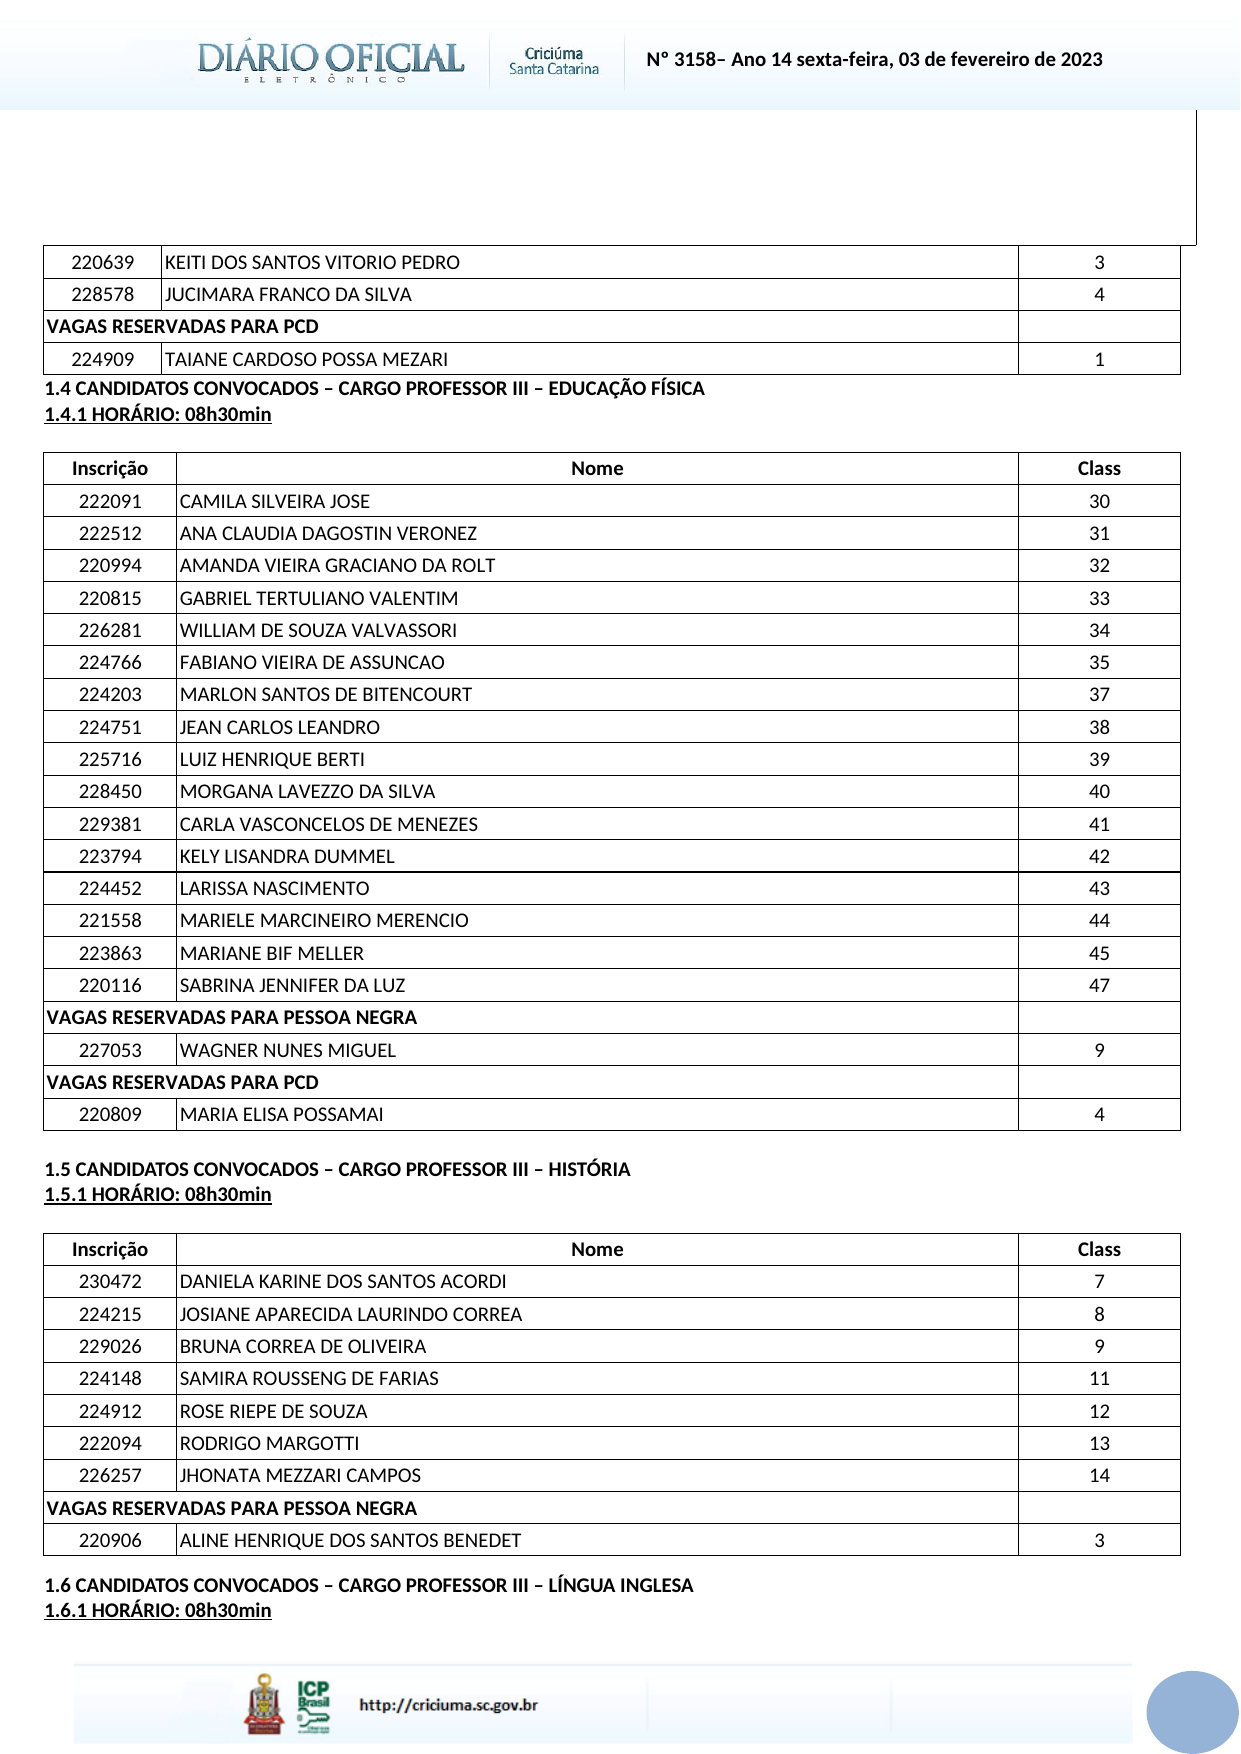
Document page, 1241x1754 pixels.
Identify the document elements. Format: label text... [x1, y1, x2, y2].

table_cell 228578 [44, 279, 161, 310]
table_cell 226257 [44, 1460, 176, 1491]
table_cell 42 [1019, 840, 1180, 871]
table_cell 220639 [44, 246, 161, 277]
table_cell LARISSA NASCIMENTO [177, 873, 1018, 904]
table_cell 32 [1019, 550, 1180, 581]
text 1.4 CANDIDATOS CONVOCADOS – CARGO PROFESSOR III – EDUCAÇÃO FÍSICA [44, 375, 1196, 401]
text 1.6.1 HORÁRIO: 08h30min [44, 1597, 1171, 1623]
table_cell MARIELE MARCINEIRO MERENCIO [177, 905, 1018, 936]
table_cell 224751 [44, 711, 176, 742]
table_cell 35 [1019, 646, 1180, 678]
table_cell CARLA VASCONCELOS DE MENEZES [177, 808, 1018, 839]
table_cell 224215 [44, 1298, 176, 1329]
table_cell 224203 [44, 679, 176, 710]
table_cell 225716 [44, 743, 176, 774]
table_cell VAGAS RESERVADAS PARA PESSOA NEGRA [44, 1002, 1018, 1033]
table_cell 41 [1019, 808, 1180, 839]
table_cell 13 [1019, 1427, 1180, 1458]
table_cell JOSIANE APARECIDA LAURINDO CORREA [177, 1298, 1018, 1329]
table_cell 223863 [44, 937, 176, 968]
table_cell 40 [1019, 776, 1180, 807]
table_cell [1019, 1002, 1180, 1033]
table_cell MARIA ELISA POSSAMAI [177, 1099, 1018, 1130]
table_cell [1019, 1492, 1180, 1523]
table_cell JUCIMARA FRANCO DA SILVA [162, 279, 1018, 310]
table_cell 39 [1019, 743, 1180, 774]
table_cell KELY LISANDRA DUMMEL [177, 840, 1018, 871]
table_header Nome [177, 453, 1018, 484]
table_header Nome [177, 1234, 1018, 1265]
table_header Class [1019, 1234, 1180, 1265]
table_cell SABRINA JENNIFER DA LUZ [177, 969, 1018, 1001]
table_cell FABIANO VIEIRA DE ASSUNCAO [177, 646, 1018, 678]
table_cell DANIELA KARINE DOS SANTOS ACORDI [177, 1266, 1018, 1297]
table_cell 12 [1019, 1395, 1180, 1426]
table_cell ALINE HENRIQUE DOS SANTOS BENEDET [177, 1524, 1018, 1555]
table_cell JEAN CARLOS LEANDRO [177, 711, 1018, 742]
table_cell 221558 [44, 905, 176, 936]
table_cell 14 [1019, 1460, 1180, 1491]
table_cell RODRIGO MARGOTTI [177, 1427, 1018, 1458]
table_cell 229026 [44, 1330, 176, 1362]
table_cell 224452 [44, 873, 176, 904]
table_cell VAGAS RESERVADAS PARA PCD [44, 311, 1018, 342]
table_cell 9 [1019, 1034, 1180, 1065]
table_cell VAGAS RESERVADAS PARA PCD [44, 1066, 1018, 1097]
table_cell SAMIRA ROUSSENG DE FARIAS [177, 1363, 1018, 1394]
table_cell MARIANE BIF MELLER [177, 937, 1018, 968]
table_cell LUIZ HENRIQUE BERTI [177, 743, 1018, 774]
table_cell 9 [1019, 1330, 1180, 1362]
table_cell 220906 [44, 1524, 176, 1555]
table_cell 224909 [44, 343, 161, 374]
table_cell ANA CLAUDIA DAGOSTIN VERONEZ [177, 517, 1018, 548]
table_cell 226281 [44, 614, 176, 645]
table_cell KEITI DOS SANTOS VITORIO PEDRO [162, 246, 1018, 277]
table_header Class [1019, 453, 1180, 484]
table_cell 34 [1019, 614, 1180, 645]
table_cell 33 [1019, 582, 1180, 613]
text 1.4.1 HORÁRIO: 08h30min [44, 401, 1171, 426]
table_cell 1 [1019, 343, 1180, 374]
table_cell MARLON SANTOS DE BITENCOURT [177, 679, 1018, 710]
table_cell JHONATA MEZZARI CAMPOS [177, 1460, 1018, 1491]
table_cell 220116 [44, 969, 176, 1001]
table_cell CAMILA SILVEIRA JOSE [177, 485, 1018, 516]
table_cell 224766 [44, 646, 176, 678]
table_cell 224148 [44, 1363, 176, 1394]
table_cell GABRIEL TERTULIANO VALENTIM [177, 582, 1018, 613]
table_cell 44 [1019, 905, 1180, 936]
table_cell 8 [1019, 1298, 1180, 1329]
table_cell ROSE RIEPE DE SOUZA [177, 1395, 1018, 1426]
table_cell 227053 [44, 1034, 176, 1065]
table_cell MORGANA LAVEZZO DA SILVA [177, 776, 1018, 807]
table_cell [1019, 1066, 1180, 1097]
table_cell AMANDA VIEIRA GRACIANO DA ROLT [177, 550, 1018, 581]
table_cell 3 [1019, 1524, 1180, 1555]
table_cell BRUNA CORREA DE OLIVEIRA [177, 1330, 1018, 1362]
table_header Inscrição [44, 1234, 176, 1265]
table_cell 228450 [44, 776, 176, 807]
table_header Inscrição [44, 453, 176, 484]
table_cell 4 [1019, 1099, 1180, 1130]
text 1.5 CANDIDATOS CONVOCADOS – CARGO PROFESSOR III – HISTÓRIA [44, 1156, 1196, 1182]
table_cell 222512 [44, 517, 176, 548]
table_cell 4 [1019, 279, 1180, 310]
table_cell 45 [1019, 937, 1180, 968]
text 1.5.1 HORÁRIO: 08h30min [44, 1182, 1171, 1207]
table_cell 30 [1019, 485, 1180, 516]
table_cell 11 [1019, 1363, 1180, 1394]
table_cell 3 [1019, 246, 1180, 277]
table_cell TAIANE CARDOSO POSSA MEZARI [162, 343, 1018, 374]
table_cell WAGNER NUNES MIGUEL [177, 1034, 1018, 1065]
table_cell 222094 [44, 1427, 176, 1458]
table_cell 220809 [44, 1099, 176, 1130]
table_cell 223794 [44, 840, 176, 871]
table_cell 230472 [44, 1266, 176, 1297]
table_cell 7 [1019, 1266, 1180, 1297]
table_cell 43 [1019, 873, 1180, 904]
table_cell 31 [1019, 517, 1180, 548]
table_cell 229381 [44, 808, 176, 839]
table_cell 222091 [44, 485, 176, 516]
text 1.6 CANDIDATOS CONVOCADOS – CARGO PROFESSOR III – LÍNGUA INGLESA [44, 1572, 1196, 1597]
table_cell [1019, 311, 1180, 342]
table_cell 38 [1019, 711, 1180, 742]
table_cell VAGAS RESERVADAS PARA PESSOA NEGRA [44, 1492, 1018, 1523]
table_cell WILLIAM DE SOUZA VALVASSORI [177, 614, 1018, 645]
table_cell 47 [1019, 969, 1180, 1001]
table_cell 220994 [44, 550, 176, 581]
table_cell 224912 [44, 1395, 176, 1426]
table_cell 37 [1019, 679, 1180, 710]
table_cell 220815 [44, 582, 176, 613]
